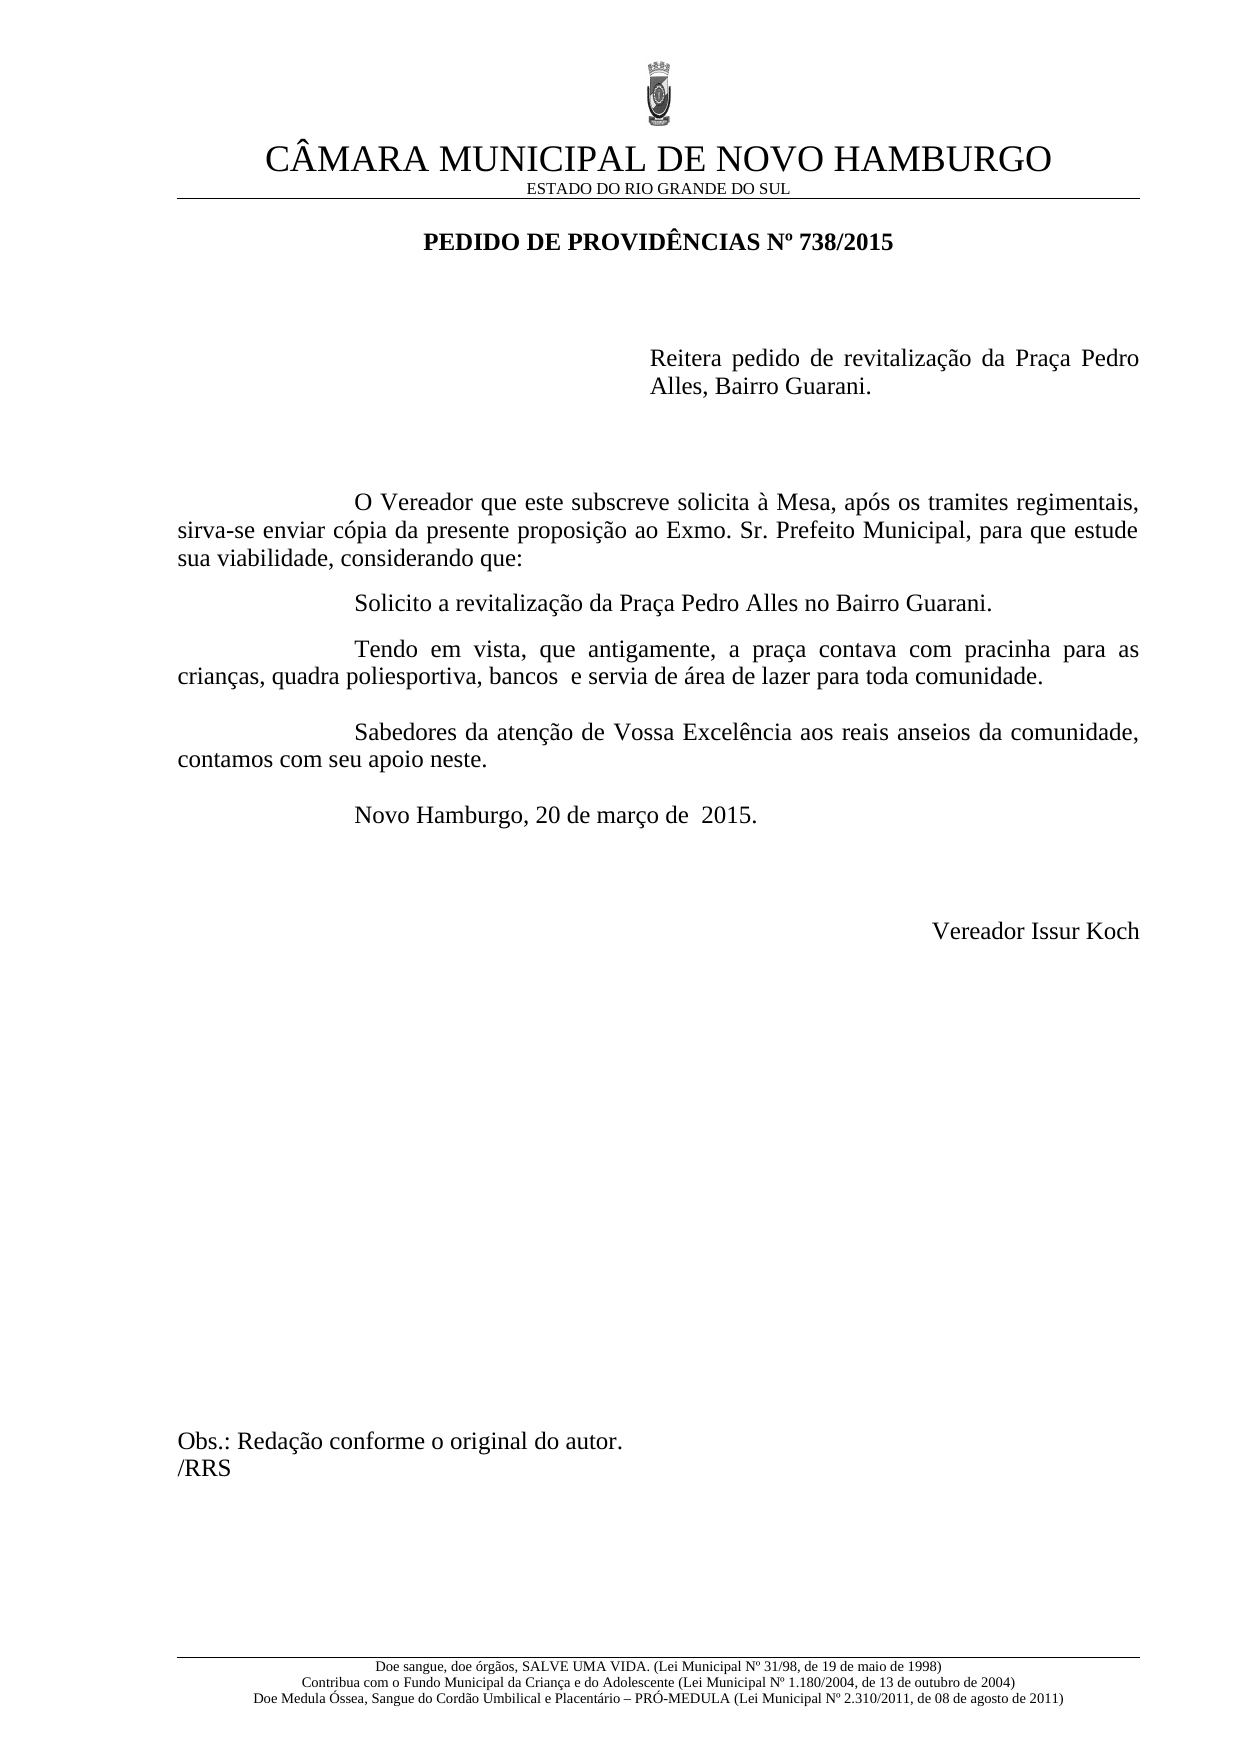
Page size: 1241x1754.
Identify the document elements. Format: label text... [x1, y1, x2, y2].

text O Vereador que este subscreve solicita à Mesa, após os tramites regimentais, sirva-se enviar cópia da presente proposição ao Exmo. Sr. Prefeito Municipal, para que estude sua viabilidade, considerando que: [177, 488, 1140, 572]
text Solicito a revitalização da Praça Pedro Alles no Bairro Guarani. [177, 589, 1140, 617]
text /RRS [177, 1454, 1140, 1482]
text PEDIDO DE PROVIDÊNCIAS Nº 738/2015 [177, 228, 1140, 256]
text Novo Hamburgo, 20 de março de 2015. [177, 801, 1140, 829]
text Vereador Issur Koch [177, 917, 1140, 945]
text Tendo em vista, que antigamente, a praça contava com pracinha para as crianças, quadra poliesportiva, bancos e servia de área de lazer para toda comunidade. [177, 635, 1140, 690]
text Sabedores da atenção de Vossa Excelência aos reais anseios da comunidade, contamos com seu apoio neste. [177, 718, 1140, 773]
text Obs.: Redação conforme o original do autor. [177, 1427, 1140, 1454]
text Reitera pedido de revitalização da Praça Pedro Alles, Bairro Guarani. [649, 344, 1140, 400]
